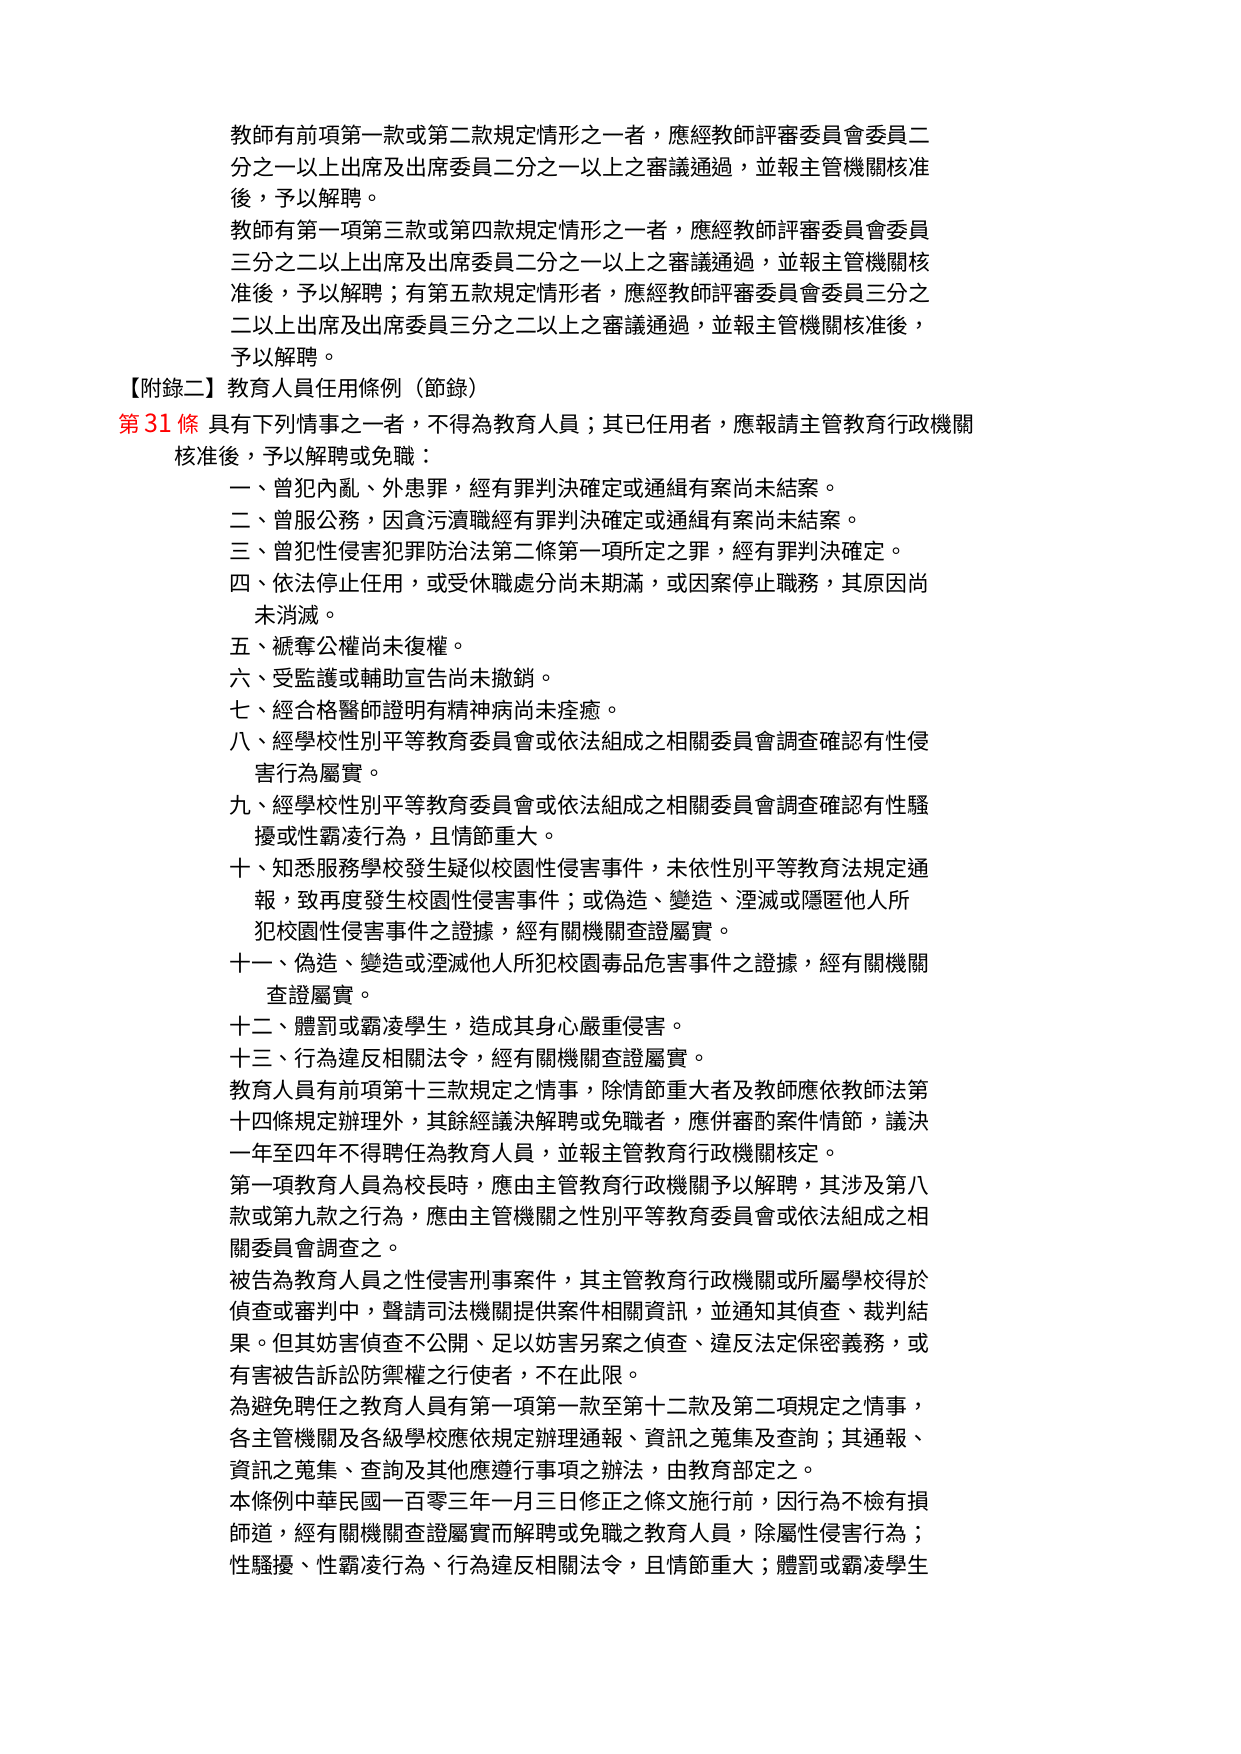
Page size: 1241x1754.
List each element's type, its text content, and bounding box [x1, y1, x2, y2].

text 後，予以解聘。 [118, 181, 1122, 213]
text 二以上出席及出席委員三分之二以上之審議通過，並報主管機關核准後， [118, 308, 1122, 340]
text 偵查或審判中，聲請司法機關提供案件相關資訊，並通知其偵查、裁判結 [118, 1294, 1122, 1326]
text 教育人員有前項第十三款規定之情事，除情節重大者及教師應依教師法第 [118, 1073, 1122, 1104]
text 各主管機關及各級學校應依規定辦理通報、資訊之蒐集及查詢；其通報、 [118, 1421, 1122, 1453]
text 一、曾犯內亂、外患罪，經有罪判決確定或通緝有案尚未結案。 [118, 471, 1122, 503]
text 核准後，予以解聘或免職： [118, 439, 1122, 471]
text 五、褫奪公權尚未復權。 [118, 629, 1122, 661]
text 九、經學校性別平等教育委員會或依法組成之相關委員會調查確認有性騷 [118, 788, 1122, 819]
text 十四條規定辦理外，其餘經議決解聘或免職者，應併審酌案件情節，議決 [118, 1104, 1122, 1136]
text 果。但其妨害偵查不公開、足以妨害另案之偵查、違反法定保密義務，或 [118, 1326, 1122, 1358]
text 款或第九款之行為，應由主管機關之性別平等教育委員會或依法組成之相 [118, 1199, 1122, 1231]
text 擾或性霸凌行為，且情節重大。 [118, 819, 1122, 851]
text 十一、偽造、變造或湮滅他人所犯校園毒品危害事件之證據，經有關機關 [118, 946, 1122, 978]
text 分之一以上出席及出席委員二分之一以上之審議通過，並報主管機關核准 [118, 150, 1122, 181]
text 七、經合格醫師證明有精神病尚未痊癒。 [118, 693, 1122, 724]
text 一年至四年不得聘任為教育人員，並報主管教育行政機關核定。 [118, 1136, 1122, 1168]
text 二、曾服公務，因貪污瀆職經有罪判決確定或通緝有案尚未結案。 [118, 503, 1122, 534]
text 本條例中華民國一百零三年一月三日修正之條文施行前，因行為不檢有損 [118, 1484, 1122, 1516]
text 准後，予以解聘；有第五款規定情形者，應經教師評審委員會委員三分之 [118, 276, 1122, 308]
text 予以解聘。 [118, 340, 1122, 371]
text 未消滅。 [118, 598, 1122, 629]
text 為避免聘任之教育人員有第一項第一款至第十二款及第二項規定之情事， [118, 1389, 1122, 1421]
text 犯校園性侵害事件之證據，經有關機關查證屬實。 [118, 914, 1122, 946]
text 教師有前項第一款或第二款規定情形之一者，應經教師評審委員會委員二 [118, 118, 1122, 150]
text 十二、體罰或霸凌學生，造成其身心嚴重侵害。 [118, 1009, 1122, 1041]
text 十三、行為違反相關法令，經有關機關查證屬實。 [118, 1041, 1122, 1073]
text 關委員會調查之。 [118, 1231, 1122, 1263]
text 三分之二以上出席及出席委員二分之一以上之審議通過，並報主管機關核 [118, 245, 1122, 276]
text 四、依法停止任用，或受休職處分尚未期滿，或因案停止職務，其原因尚 [118, 566, 1122, 598]
text 十、知悉服務學校發生疑似校園性侵害事件，未依性別平等教育法規定通 [118, 851, 1122, 883]
text 性騷擾、性霸凌行為、行為違反相關法令，且情節重大；體罰或霸凌學生 [118, 1548, 1122, 1579]
text 第31條 具有下列情事之一者，不得為教育人員；其已任用者，應報請主管教育行政機關 [118, 403, 1122, 439]
text 被告為教育人員之性侵害刑事案件，其主管教育行政機關或所屬學校得於 [118, 1263, 1122, 1294]
text 八、經學校性別平等教育委員會或依法組成之相關委員會調查確認有性侵 [118, 724, 1122, 756]
text 報，致再度發生校園性侵害事件；或偽造、變造、湮滅或隱匿他人所 [118, 883, 1122, 914]
text 資訊之蒐集、查詢及其他應遵行事項之辦法，由教育部定之。 [118, 1453, 1122, 1484]
text 害行為屬實。 [118, 756, 1122, 788]
text 教師有第一項第三款或第四款規定情形之一者，應經教師評審委員會委員 [118, 213, 1122, 245]
text 查證屬實。 [118, 978, 1122, 1009]
text 師道，經有關機關查證屬實而解聘或免職之教育人員，除屬性侵害行為； [118, 1516, 1122, 1548]
text 六、受監護或輔助宣告尚未撤銷。 [118, 661, 1122, 693]
text 【附錄二】教育人員任用條例（節錄） [118, 371, 1122, 403]
text 三、曾犯性侵害犯罪防治法第二條第一項所定之罪，經有罪判決確定。 [118, 534, 1122, 566]
text 有害被告訴訟防禦權之行使者，不在此限。 [118, 1358, 1122, 1389]
text 第一項教育人員為校長時，應由主管教育行政機關予以解聘，其涉及第八 [118, 1168, 1122, 1199]
